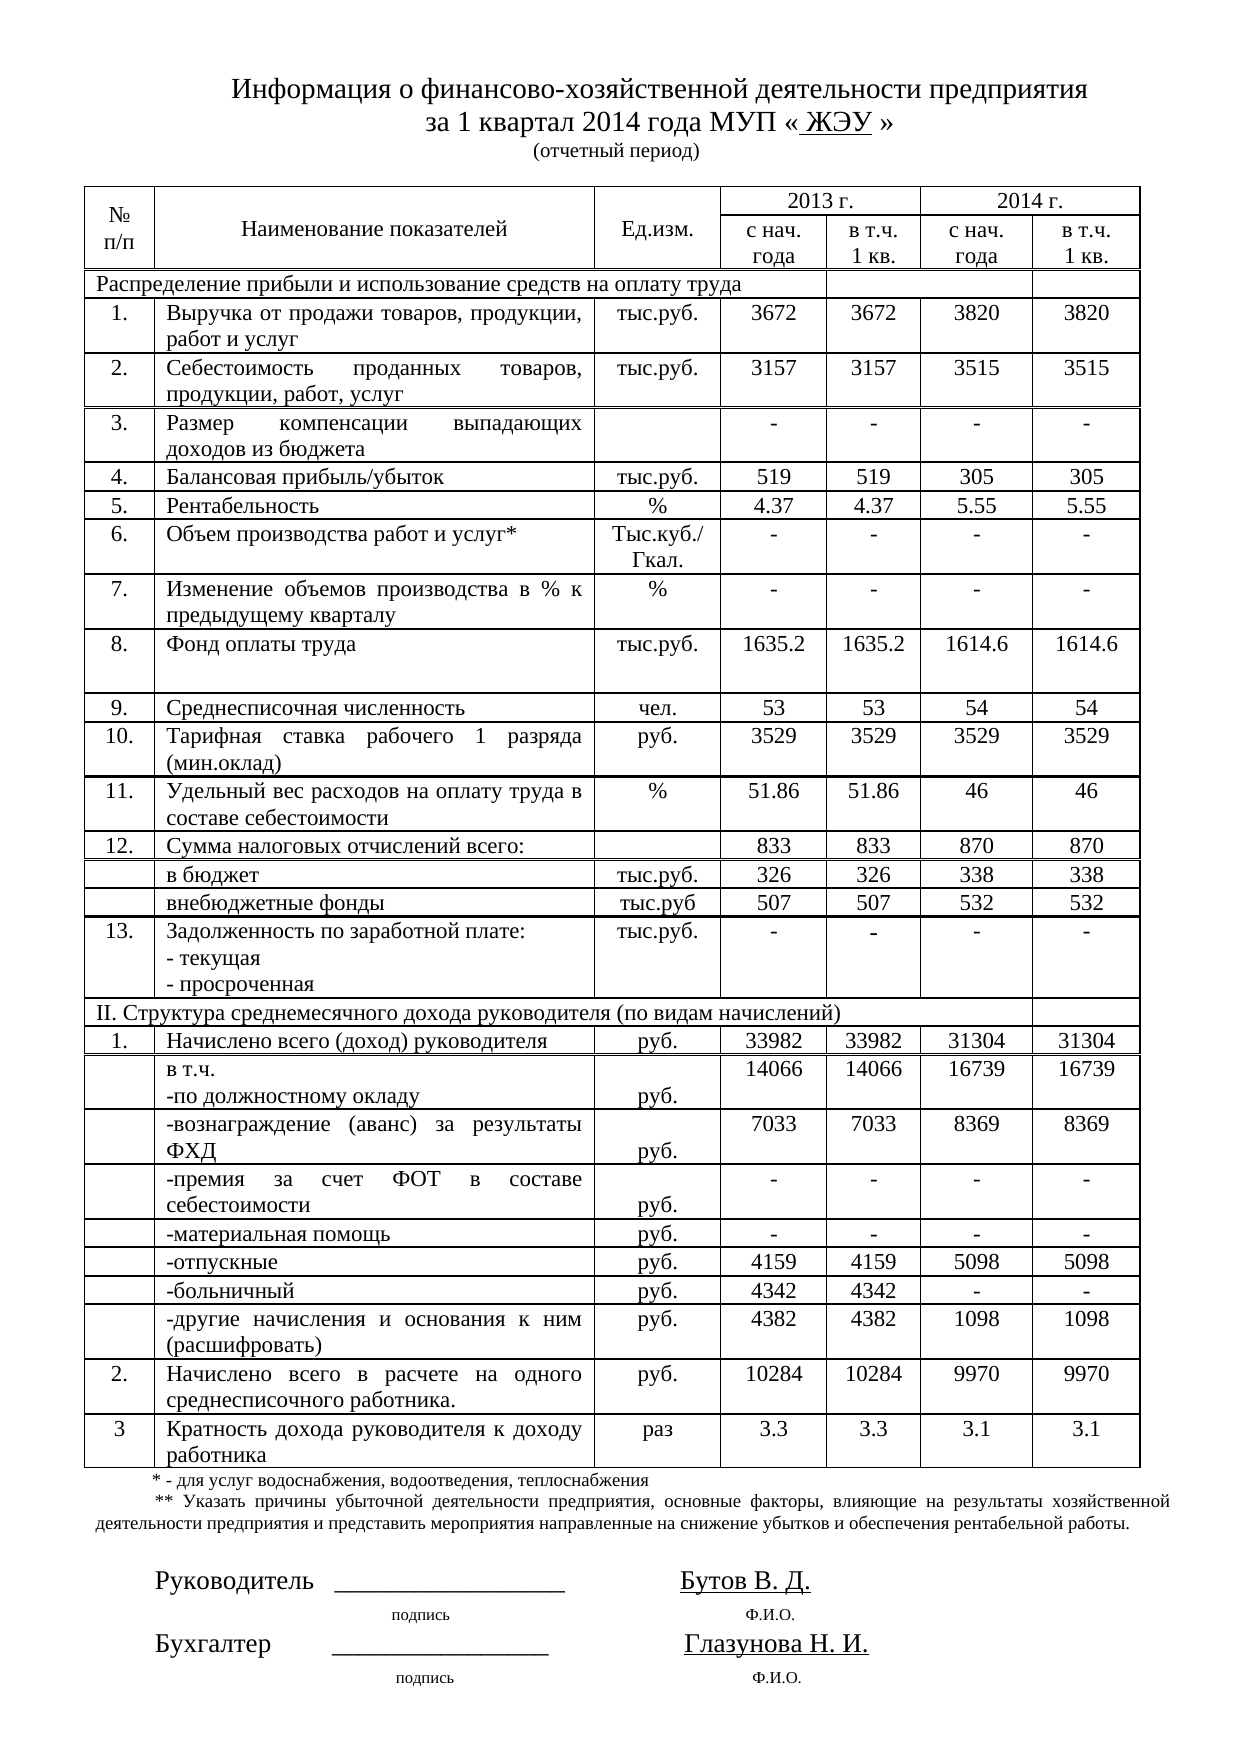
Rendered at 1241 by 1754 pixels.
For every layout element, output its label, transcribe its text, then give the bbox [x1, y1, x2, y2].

table_cell 31304 [921, 1027, 1032, 1053]
table_cell - [1033, 520, 1139, 573]
table_cell раз [595, 1415, 720, 1467]
table_cell 532 [921, 889, 1032, 915]
table_cell 54 [921, 694, 1032, 721]
table_cell 53 [827, 694, 920, 721]
table_cell 46 [921, 778, 1032, 830]
table_cell 3515 [921, 354, 1032, 406]
table_cell 338 [1033, 861, 1139, 887]
table_cell 4159 [827, 1248, 920, 1275]
table_cell [85, 1165, 154, 1218]
table_cell -больничный [155, 1277, 594, 1303]
table_cell [85, 1277, 154, 1303]
table_cell 4342 [721, 1277, 826, 1303]
table_cell в т.ч. 1 кв. [827, 216, 920, 268]
table_header 2013 г. [721, 187, 920, 214]
table_cell [85, 889, 154, 915]
table_cell 3 [85, 1415, 154, 1467]
table_cell 3529 [827, 723, 920, 775]
table_cell 4342 [827, 1277, 920, 1303]
table_cell 2. [85, 354, 154, 406]
table_cell Размер компенсации выпадающих доходов из бюджета [155, 409, 594, 461]
text подпись Ф.И.О. [95, 1658, 1172, 1689]
table_cell Изменение объемов производства в % к предыдущему кварталу [155, 575, 594, 628]
table_cell - [721, 409, 826, 461]
table_cell - [921, 575, 1032, 628]
table_cell 12. [85, 832, 154, 858]
table_cell [827, 271, 1032, 297]
table_cell тыс.руб. [595, 918, 720, 997]
table_cell [85, 1220, 154, 1246]
table_header Наименование показателей [155, 187, 594, 268]
table_cell - [827, 918, 920, 997]
table_cell - [921, 520, 1032, 573]
table_cell тыс.руб. [595, 463, 720, 490]
table_cell Удельный вес расходов на оплату труда в составе себестоимости [155, 778, 594, 830]
table_cell 10284 [721, 1360, 826, 1413]
table_cell руб. [595, 1165, 720, 1218]
table_cell 9970 [921, 1360, 1032, 1413]
table_cell Кратность дохода руководителя к доходу работника [155, 1415, 594, 1467]
table_cell - [921, 1220, 1032, 1246]
table_cell Тарифная ставка рабочего 1 разряда (мин.оклад) [155, 723, 594, 775]
table_cell - [921, 1165, 1032, 1218]
table_cell тыс.руб. [595, 861, 720, 887]
table_cell чел. [595, 694, 720, 721]
table_cell 8. [85, 630, 154, 692]
table_cell - [827, 1165, 920, 1218]
table_cell Задолженность по заработной плате: - текущая - просроченная [155, 918, 594, 997]
table_cell 33982 [721, 1027, 826, 1053]
table_cell - [721, 575, 826, 628]
table_cell 3529 [721, 723, 826, 775]
table_cell 1098 [1033, 1305, 1139, 1358]
table_cell -отпускные [155, 1248, 594, 1275]
table_cell 3,3 [721, 1415, 826, 1467]
table_cell 4,37 [721, 492, 826, 518]
table_cell [85, 1056, 154, 1108]
table_cell Начислено всего (доход) руководителя [155, 1027, 594, 1053]
table_cell 14066 [827, 1056, 920, 1108]
table_cell - [921, 918, 1032, 997]
table_cell 5,55 [921, 492, 1032, 518]
table_cell 5098 [1033, 1248, 1139, 1275]
text (отчетный период) [95, 138, 1172, 162]
table_cell 3820 [921, 299, 1032, 352]
table_cell тыс.руб. [595, 630, 720, 692]
table_cell - [827, 575, 920, 628]
table_cell 833 [827, 832, 920, 858]
table_cell 5,55 [1033, 492, 1139, 518]
table_cell 5. [85, 492, 154, 518]
table_cell [1033, 999, 1139, 1025]
table_cell Тыс.куб./ Гкал. [595, 520, 720, 573]
table_cell с нач. года [921, 216, 1032, 268]
text подпись Ф.И.О. [95, 1596, 1172, 1627]
table_cell 870 [921, 832, 1032, 858]
table_cell % [595, 575, 720, 628]
table_cell Фонд оплаты труда [155, 630, 594, 692]
table_cell Объем производства работ и услуг* [155, 520, 594, 573]
table_cell в т.ч. 1 кв. [1033, 216, 1139, 268]
table_cell 870 [1033, 832, 1139, 858]
table_cell 3515 [1033, 354, 1139, 406]
table_cell 1098 [921, 1305, 1032, 1358]
table_cell внебюджетные фонды [155, 889, 594, 915]
table_cell - [1033, 575, 1139, 628]
table_cell 3820 [1033, 299, 1139, 352]
table_cell 53 [721, 694, 826, 721]
table_cell - [1033, 1277, 1139, 1303]
table_cell Балансовая прибыль/убыток [155, 463, 594, 490]
table_cell 8369 [921, 1110, 1032, 1163]
text ** Указать причины убыточной деятельности предприятия, основные факторы, влияющие на результаты хозяйственной деятельности предприятия и представить мероприятия направленные на снижение убытков и обеспечения рентабельной работы. [95, 1490, 1172, 1533]
table_cell - [721, 1220, 826, 1246]
table_cell 4382 [721, 1305, 826, 1358]
table_cell 507 [827, 889, 920, 915]
table_cell 54 [1033, 694, 1139, 721]
table_cell 9. [85, 694, 154, 721]
table_cell 4,37 [827, 492, 920, 518]
table_cell [85, 861, 154, 887]
table_cell 1. [85, 1027, 154, 1053]
table_cell 833 [721, 832, 826, 858]
table_cell 31304 [1033, 1027, 1139, 1053]
table_cell 507 [721, 889, 826, 915]
table_cell [85, 1110, 154, 1163]
table_header № п/п [85, 187, 154, 268]
text * - для услуг водоснабжения, водоотведения, теплоснабжения [95, 1468, 1172, 1490]
table_cell 3672 [721, 299, 826, 352]
table_cell 16739 [921, 1056, 1032, 1108]
text за 1 квартал 2014 года МУП « ЖЭУ » [95, 104, 1172, 138]
table_cell 519 [827, 463, 920, 490]
table_cell 1614,6 [1033, 630, 1139, 692]
table_cell 3,1 [921, 1415, 1032, 1467]
table_cell 5098 [921, 1248, 1032, 1275]
table_cell 1. [85, 299, 154, 352]
table_cell 2. [85, 1360, 154, 1413]
table_cell 8369 [1033, 1110, 1139, 1163]
table_cell - [1033, 1165, 1139, 1218]
table_cell 10. [85, 723, 154, 775]
table_cell 1635,2 [827, 630, 920, 692]
table_cell 326 [721, 861, 826, 887]
table_cell Среднесписочная численность [155, 694, 594, 721]
table_cell [85, 1248, 154, 1275]
table_cell - [1033, 409, 1139, 461]
table_header 2014 г. [921, 187, 1139, 214]
table_cell - [721, 1165, 826, 1218]
table_cell руб. [595, 1360, 720, 1413]
table_cell - [827, 409, 920, 461]
table_cell 7033 [827, 1110, 920, 1163]
table_cell - [721, 918, 826, 997]
text Бухгалтер ________________ Глазунова Н. И. [95, 1627, 1172, 1658]
table_cell - [921, 1277, 1032, 1303]
table_cell 46 [1033, 778, 1139, 830]
table_cell -премия за счет ФОТ в составе себестоимости [155, 1165, 594, 1218]
table_cell -другие начисления и основания к ним (расшифровать) [155, 1305, 594, 1358]
table_cell - [721, 520, 826, 573]
table_cell 9970 [1033, 1360, 1139, 1413]
table_cell [595, 832, 720, 858]
table_cell 3,3 [827, 1415, 920, 1467]
table_cell 532 [1033, 889, 1139, 915]
table_cell - [827, 1220, 920, 1246]
table_cell руб. [595, 1027, 720, 1053]
table_cell -вознаграждение (аванс) за результаты ФХД [155, 1110, 594, 1163]
table_cell с нач. года [721, 216, 826, 268]
table_cell % [595, 778, 720, 830]
table_cell тыс.руб. [595, 299, 720, 352]
table_cell в бюджет [155, 861, 594, 887]
table_cell 16739 [1033, 1056, 1139, 1108]
table_cell руб. [595, 1110, 720, 1163]
table_cell 13. [85, 918, 154, 997]
table_cell 4159 [721, 1248, 826, 1275]
table_cell руб. [595, 1305, 720, 1358]
table_cell 305 [1033, 463, 1139, 490]
table_cell 3,1 [1033, 1415, 1139, 1467]
table_cell Распределение прибыли и использование средств на оплату труда [85, 271, 826, 297]
table_cell Рентабельность [155, 492, 594, 518]
table_cell 10284 [827, 1360, 920, 1413]
table_cell - [921, 409, 1032, 461]
table_cell 4382 [827, 1305, 920, 1358]
table_cell 7. [85, 575, 154, 628]
text Руководитель _________________ Бутов В. Д. [95, 1564, 1172, 1596]
table_header Ед.изм. [595, 187, 720, 268]
table_cell II. Структура среднемесячного дохода руководителя (по видам начислений) [85, 999, 1032, 1025]
table_cell 519 [721, 463, 826, 490]
table_cell 7033 [721, 1110, 826, 1163]
table_cell Выручка от продажи товаров, продукции, работ и услуг [155, 299, 594, 352]
table_cell -материальная помощь [155, 1220, 594, 1246]
table_cell руб. [595, 1277, 720, 1303]
table_cell [85, 1305, 154, 1358]
table_cell Себестоимость проданных товаров, продукции, работ, услуг [155, 354, 594, 406]
table_cell Сумма налоговых отчислений всего: [155, 832, 594, 858]
table_cell % [595, 492, 720, 518]
table_cell 3. [85, 409, 154, 461]
table_cell - [827, 520, 920, 573]
table_cell 1635,2 [721, 630, 826, 692]
table_cell 6. [85, 520, 154, 573]
table_cell 11. [85, 778, 154, 830]
text Информация о финансово-хозяйственной деятельности предприятия [95, 71, 1172, 104]
table_cell руб. [595, 1220, 720, 1246]
table_cell 3157 [827, 354, 920, 406]
table_cell 1614,6 [921, 630, 1032, 692]
table_cell 51,86 [721, 778, 826, 830]
table_cell руб. [595, 1056, 720, 1108]
table_cell 3529 [1033, 723, 1139, 775]
table_cell в т.ч. -по должностному окладу [155, 1056, 594, 1108]
table_cell тыс.руб. [595, 354, 720, 406]
table_cell - [1033, 918, 1139, 997]
table_cell - [1033, 1220, 1139, 1246]
table_cell 326 [827, 861, 920, 887]
table_cell руб. [595, 723, 720, 775]
table_cell [1033, 271, 1139, 297]
table_cell Начислено всего в расчете на одного среднесписочного работника. [155, 1360, 594, 1413]
table_cell 3672 [827, 299, 920, 352]
table_cell руб. [595, 1248, 720, 1275]
table_cell 338 [921, 861, 1032, 887]
table_cell 4. [85, 463, 154, 490]
table_cell 3157 [721, 354, 826, 406]
table_cell 305 [921, 463, 1032, 490]
table_cell тыс.руб [595, 889, 720, 915]
table_cell 3529 [921, 723, 1032, 775]
table_cell 14066 [721, 1056, 826, 1108]
table_cell [595, 409, 720, 461]
table_cell 33982 [827, 1027, 920, 1053]
table_cell 51,86 [827, 778, 920, 830]
